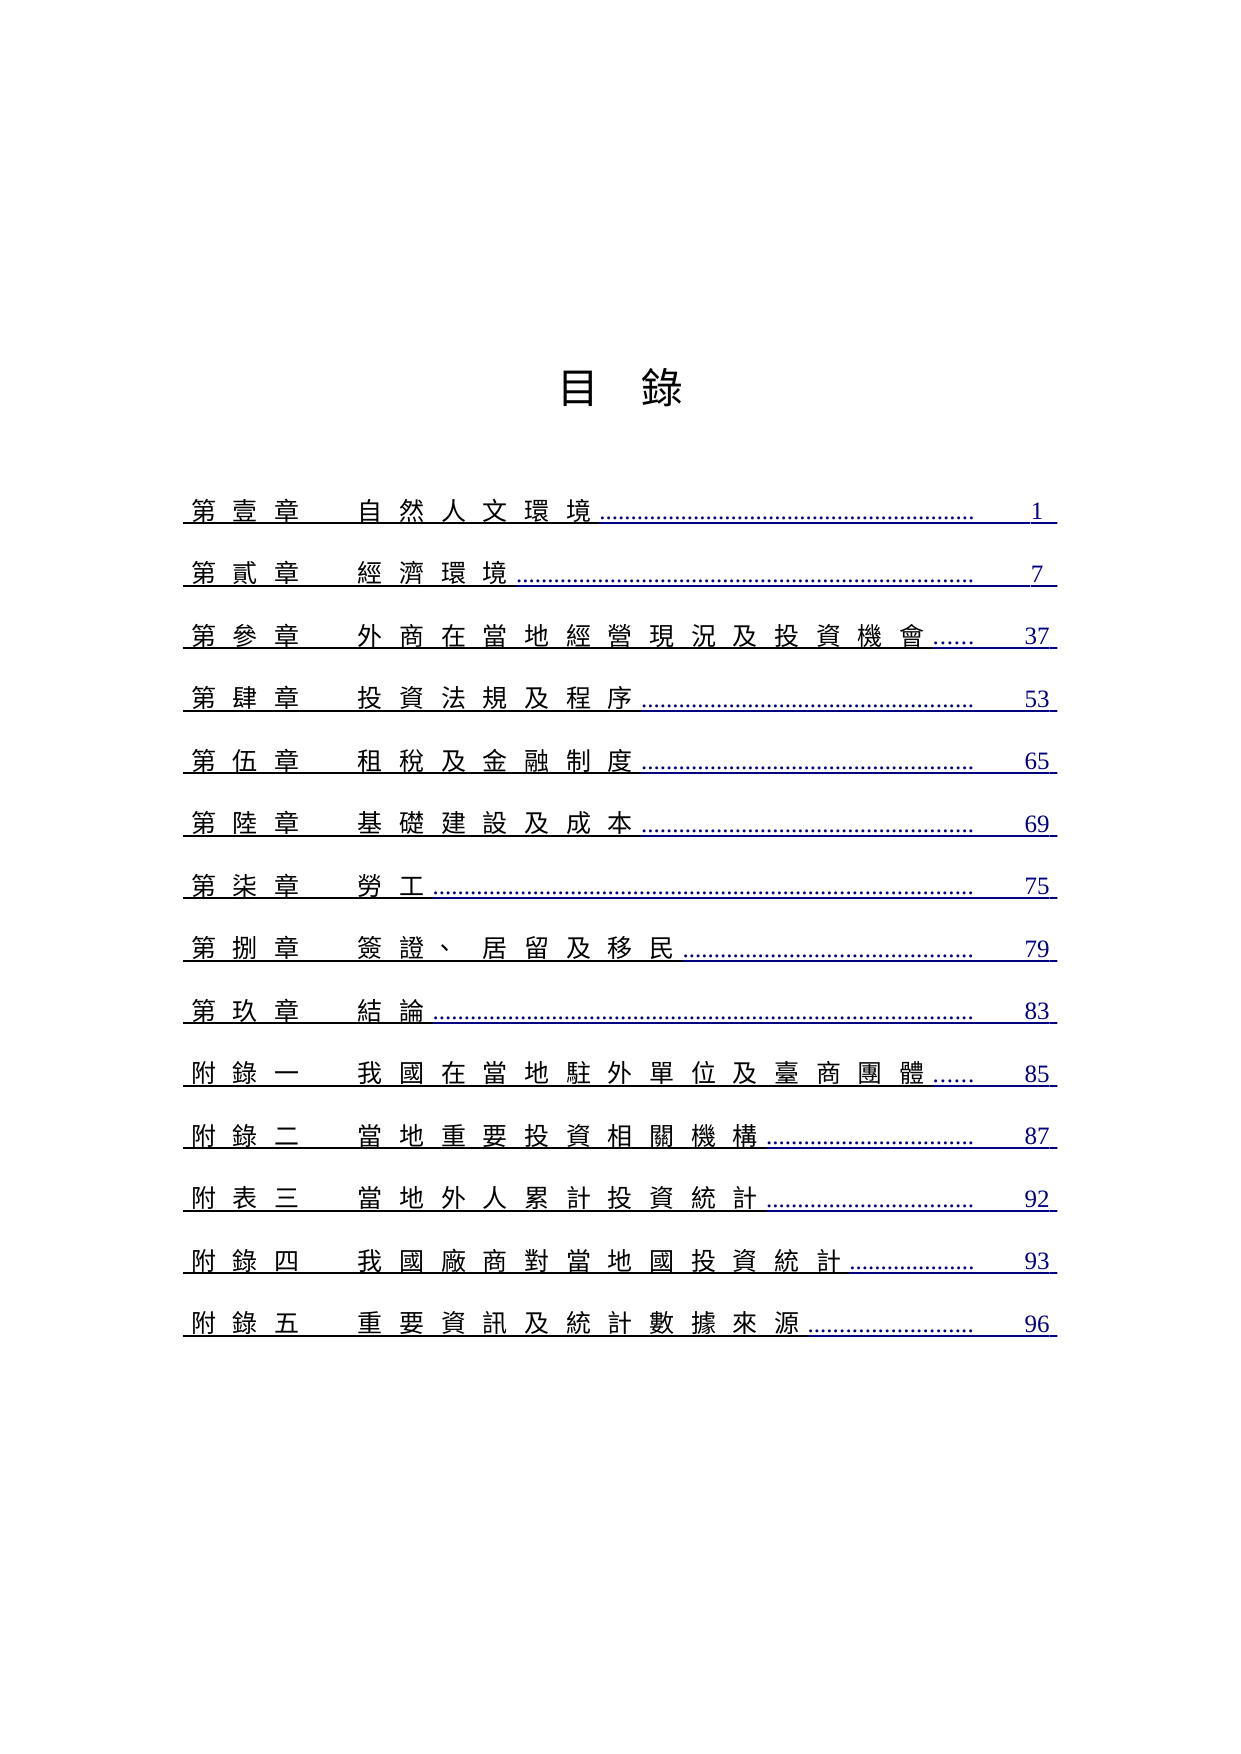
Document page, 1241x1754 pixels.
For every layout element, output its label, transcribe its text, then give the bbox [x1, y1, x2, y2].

text 第玖章 結論 83 [183, 969, 1058, 1022]
text [183, 1087, 1058, 1094]
text 附表三 當地外人累計投資統計 92 [183, 1156, 1058, 1210]
text 第肆章 投資法規及程序 53 [183, 656, 1058, 710]
text [183, 1337, 1058, 1344]
text 附錄二 當地重要投資相關機構 87 [183, 1094, 1058, 1147]
text [183, 1149, 1058, 1156]
text 附錄五 重要資訊及統計數據來源 96 [183, 1281, 1058, 1335]
text 附錄一 我國在當地駐外單位及臺商團體 85 [183, 1031, 1058, 1085]
text 第壹章 自然人文環境 1 [183, 469, 1058, 522]
text [183, 1212, 1058, 1219]
text [183, 524, 1058, 531]
text [183, 649, 1058, 656]
text [183, 774, 1058, 781]
text [183, 962, 1058, 969]
text 第捌章 簽證、居留及移民 79 [183, 906, 1058, 960]
text [183, 712, 1058, 719]
text [183, 1024, 1058, 1031]
text 第柒章 勞工 75 [183, 844, 1058, 897]
text 附錄四 我國廠商對當地國投資統計 93 [183, 1219, 1058, 1272]
text 第參章 外商在當地經營現況及投資機會 37 [183, 594, 1058, 647]
text [183, 587, 1058, 594]
text [183, 1274, 1058, 1281]
text 第伍章 租稅及金融制度 65 [183, 719, 1058, 772]
text [183, 837, 1058, 844]
text 目 錄 [183, 344, 1058, 406]
text 第陸章 基礎建設及成本 69 [183, 781, 1058, 835]
text 第貳章 經濟環境 7 [183, 531, 1058, 585]
text [183, 899, 1058, 906]
